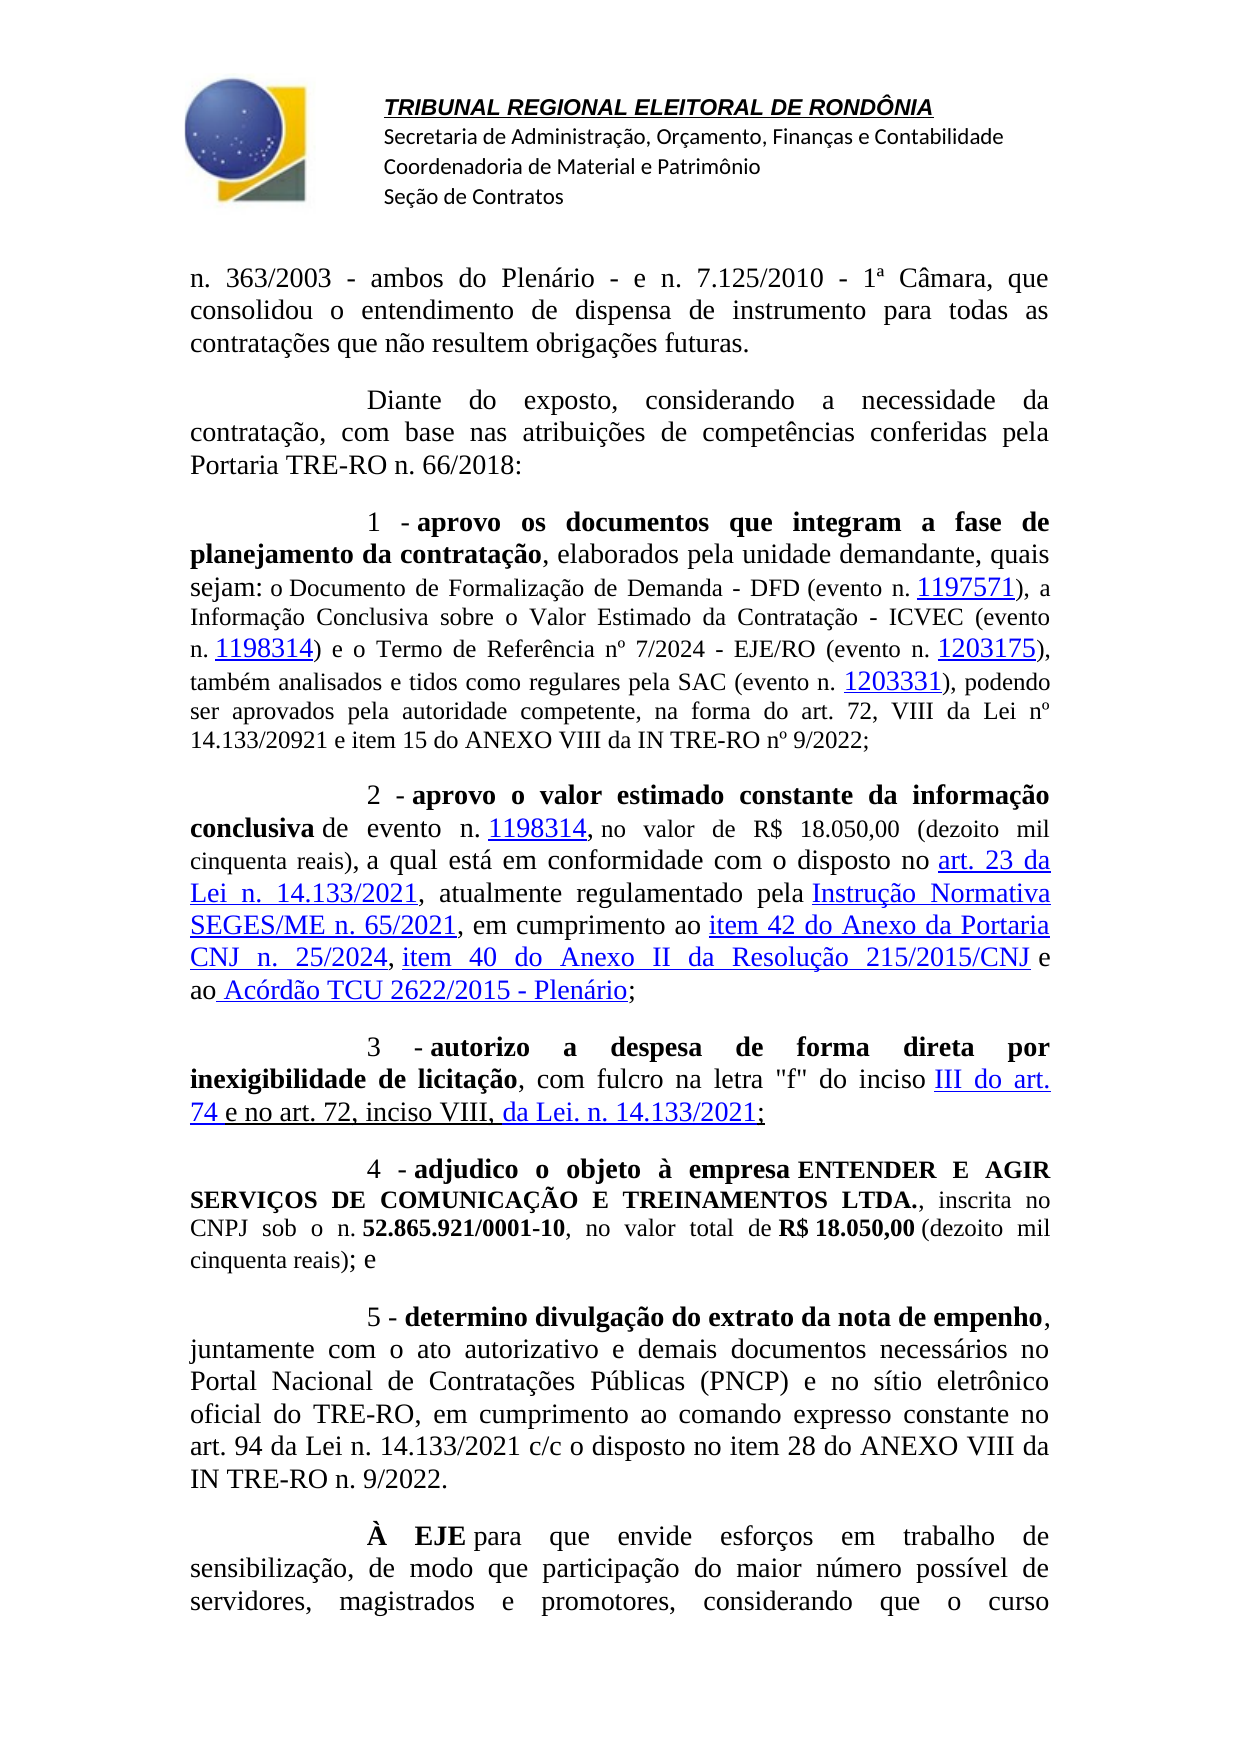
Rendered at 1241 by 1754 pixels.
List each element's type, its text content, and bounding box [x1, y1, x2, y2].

text 1 - aprovo os documentos que integram a fase de planejamento da contratação, elaborados pela unidade demandante, quais sejam: o Documento de Formalização de Demanda - DFD (evento n. 1197571), a Informação Conclusiva sobre o Valor Estimado da Contratação - ICVEC (evento n. 1198314) e o Termo de Referência nº 7/2024 - EJE/RO (evento n. 1203175), também analisados e tidos como regulares pela SAC (evento n. 1203331), podendo ser aprovados pela autoridade competente, na forma do art. 72, VIII da Lei nº 14.133/20921 e item 15 do ANEXO VIII da IN TRE-RO nº 9/2022; [190, 505, 1051, 753]
text n. 363/2003 - ambos do Plenário - e n. 7.125/2010 - 1ª Câmara, que consolidou o entendimento de dispensa de instrumento para todas as contratações que não resultem obrigações futuras. [190, 261, 1051, 358]
text À EJE para que envide esforços em trabalho de sensibilização, de modo que participação do maior número possível de servidores, magistrados e promotores, considerando que o curso [190, 1519, 1051, 1616]
text Diante do exposto, considerando a necessidade da contratação, com base nas atribuições de competências conferidas pela Portaria TRE-RO n. 66/2018: [190, 383, 1051, 480]
text 4 - adjudico o objeto à empresa ENTENDER E AGIR SERVIÇOS DE COMUNICAÇÃO E TREINAMENTOS LTDA., inscrita no CNPJ sob o n. 52.865.921/0001-10, no valor total de R$ 18.050,00 (dezoito mil cinquenta reais); e [190, 1152, 1051, 1275]
text 5 - determino divulgação do extrato da nota de empenho, juntamente com o ato autorizativo e demais documentos necessários no Portal Nacional de Contratações Públicas (PNCP) e no sítio eletrônico oficial do TRE-RO, em cumprimento ao comando expresso constante no art. 94 da Lei n. 14.133/2021 c/c o disposto no item 28 do ANEXO VIII da IN TRE-RO n. 9/2022. [190, 1300, 1051, 1494]
text 2 - aprovo o valor estimado constante da informação conclusiva de evento n. 1198314, no valor de R$ 18.050,00 (dezoito mil cinquenta reais), a qual está em conformidade com o disposto no art. 23 da Lei n. 14.133/2021, atualmente regulamentado pela Instrução Normativa SEGES/ME n. 65/2021, em cumprimento ao item 42 do Anexo da Portaria CNJ n. 25/2024, item 40 do Anexo II da Resolução 215/2015/CNJ e ao Acórdão TCU 2622/2015 - Plenário; [190, 778, 1051, 1005]
text 3 - autorizo a despesa de forma direta por inexigibilidade de licitação, com fulcro na letra "f" do inciso III do art. 74 e no art. 72, inciso VIII, da Lei. n. 14.133/2021; [190, 1030, 1051, 1127]
